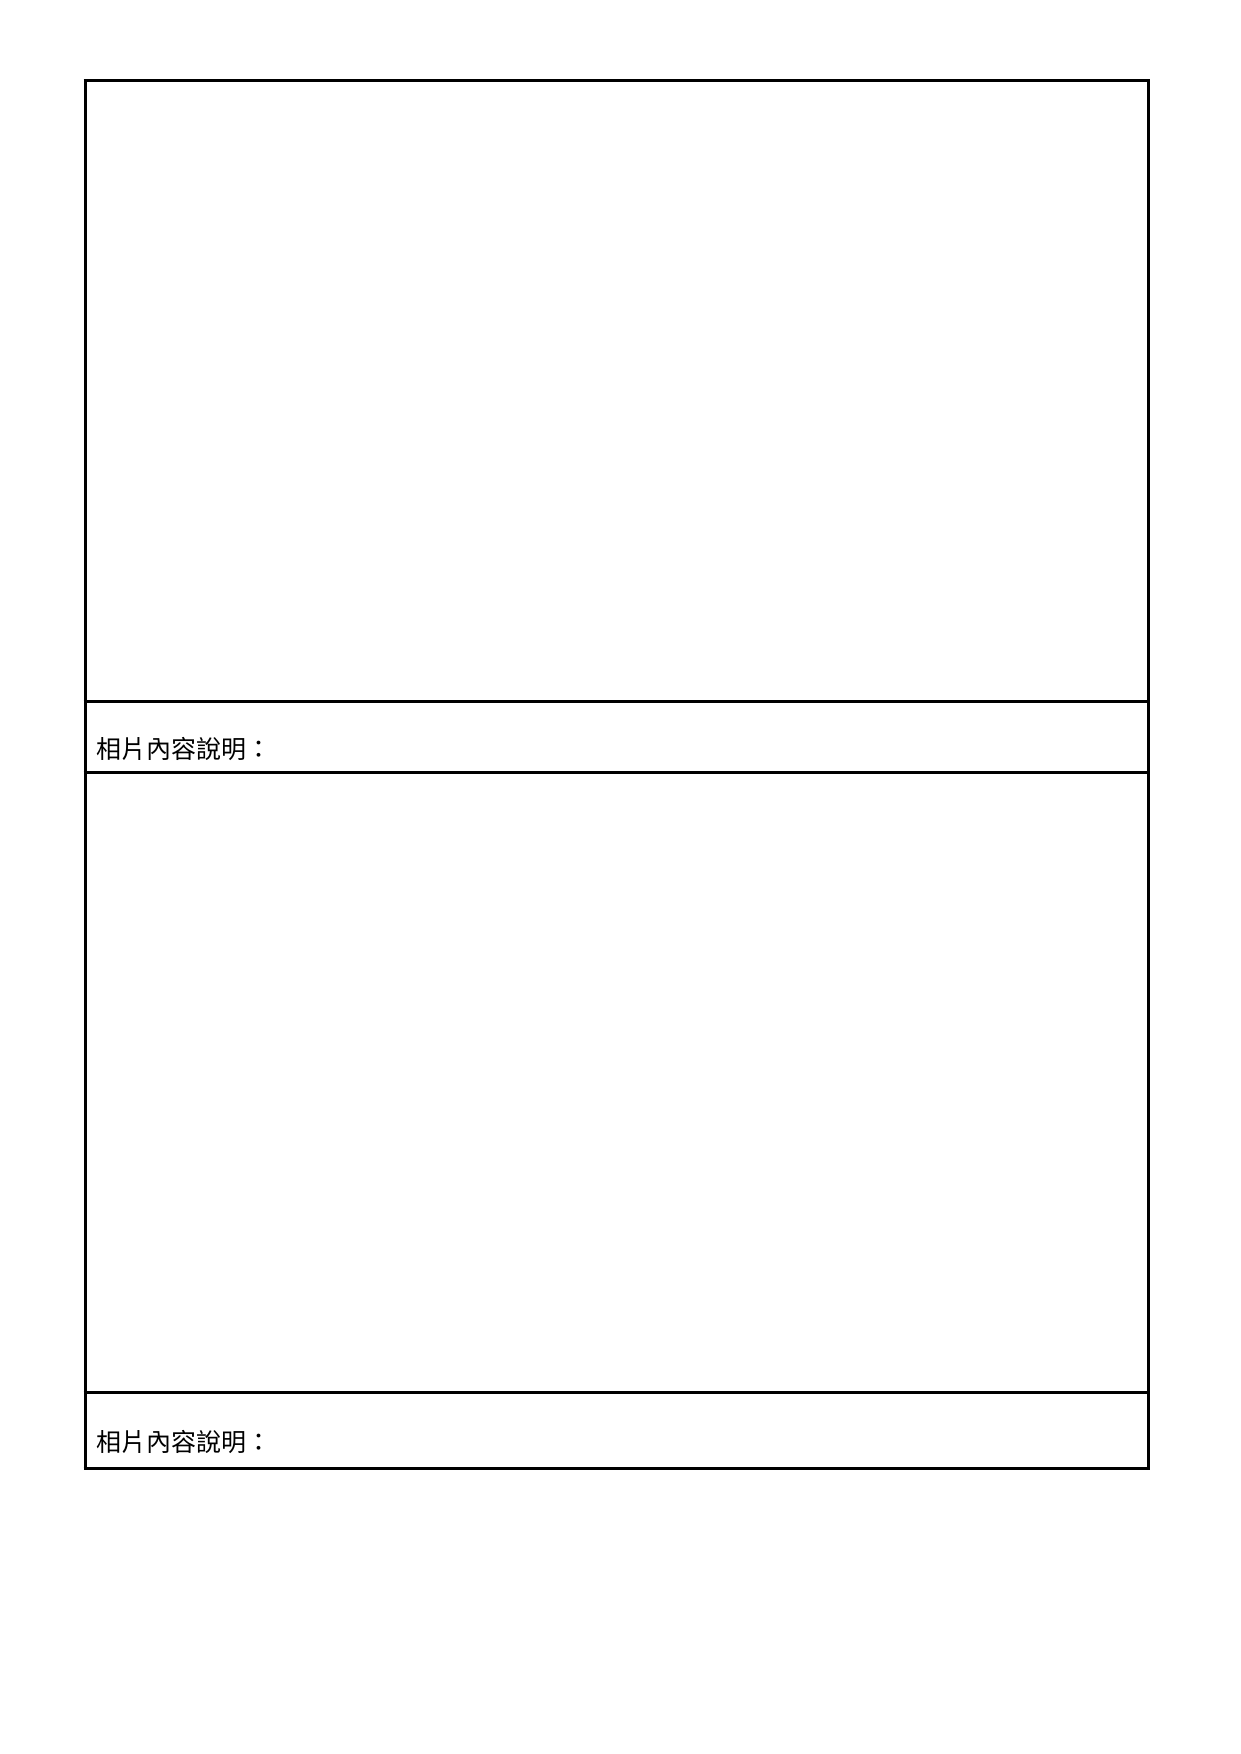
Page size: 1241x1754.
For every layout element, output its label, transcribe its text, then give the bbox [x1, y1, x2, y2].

table_cell 相片內容說明： [87, 703, 1147, 771]
table_header [87, 82, 1147, 699]
table_cell 相片內容說明： [87, 1394, 1147, 1467]
table_cell [87, 774, 1147, 1391]
